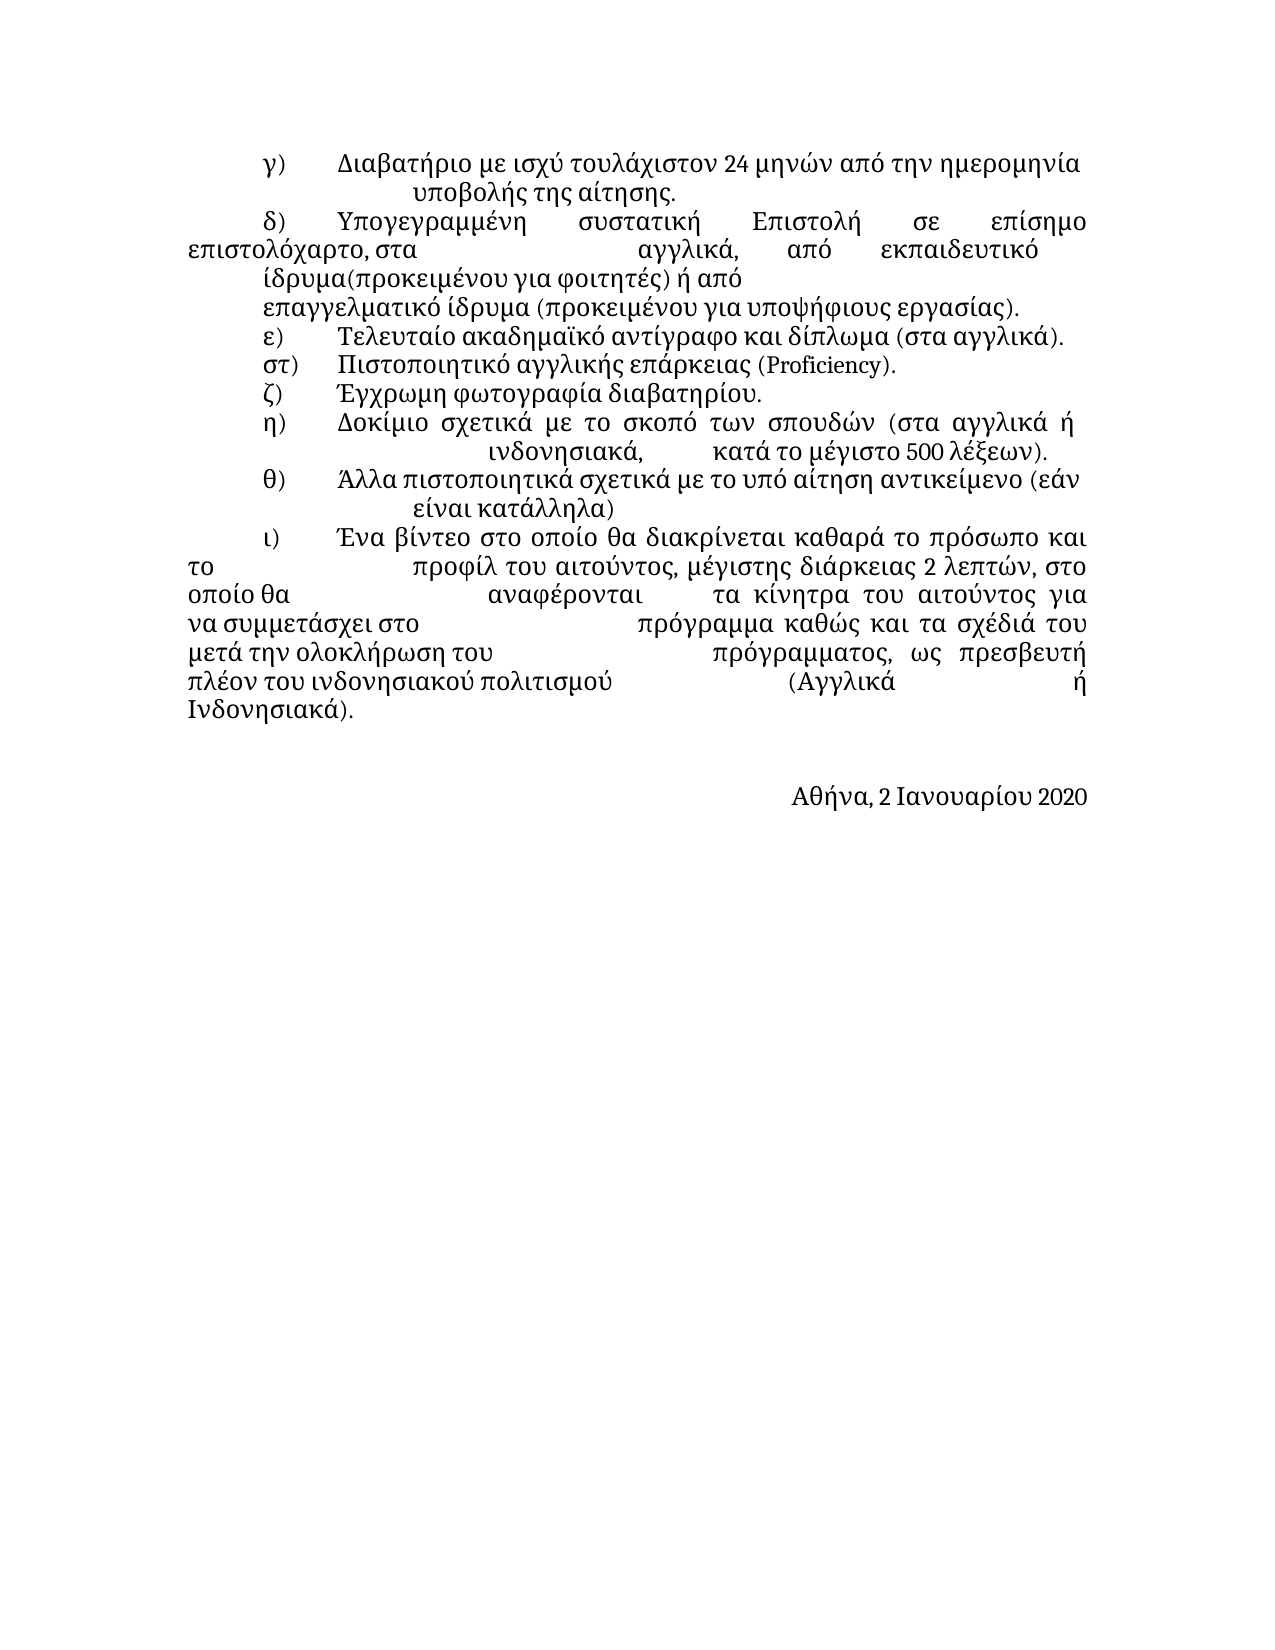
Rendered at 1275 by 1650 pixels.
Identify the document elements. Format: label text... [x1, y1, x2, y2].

text στ) Πιστοποιητικό αγγλικής επάρκειας (Proficiency). [187, 351, 1087, 380]
text δ) Υπογεγραμμένη συστατική Επιστολή σε επίσημο επιστολόχαρτο, στα αγγλικά, από εκπαιδευτικό ίδρυμα(προκειμένου για φοιτητές) ή από επαγγελματικό ίδρυμα (προκειμένου για υποψήφιους εργασίας). [187, 207, 1087, 322]
text ζ) Έγχρωμη φωτογραφία διαβατηρίου. [187, 380, 1087, 409]
text γ) Διαβατήριο με ισχύ τουλάχιστον 24 μηνών από την ημερομηνία υποβολής της αίτησης. [187, 150, 1087, 207]
text θ) Άλλα πιστοποιητικά σχετικά με το υπό αίτηση αντικείμενο (εάν είναι κατάλληλα) [187, 466, 1087, 524]
text Αθήνα, 2 Ιανουαρίου 2020 [187, 782, 1087, 811]
text ι) Ένα βίντεο στο οποίο θα διακρίνεται καθαρά το πρόσωπο και το προφίλ του αιτούντος, μέγιστης διάρκειας 2 λεπτών, στο οποίο θα αναφέρονται τα κίνητρα του αιτούντος για να συμμετάσχει στο πρόγραμμα καθώς και τα σχέδιά του μετά την ολοκλήρωση του πρόγραμματος, ως πρεσβευτή πλέον του ινδονησιακού πολιτισμού (Αγγλικά ή Ινδονησιακά). [187, 524, 1087, 725]
text η) Δοκίμιο σχετικά με το σκοπό των σπουδών (στα αγγλικά ή ινδονησιακά, κατά το μέγιστο 500 λέξεων). [187, 409, 1087, 466]
text ε) Τελευταίο ακαδημαϊκό αντίγραφο και δίπλωμα (στα αγγλικά). [187, 322, 1087, 351]
